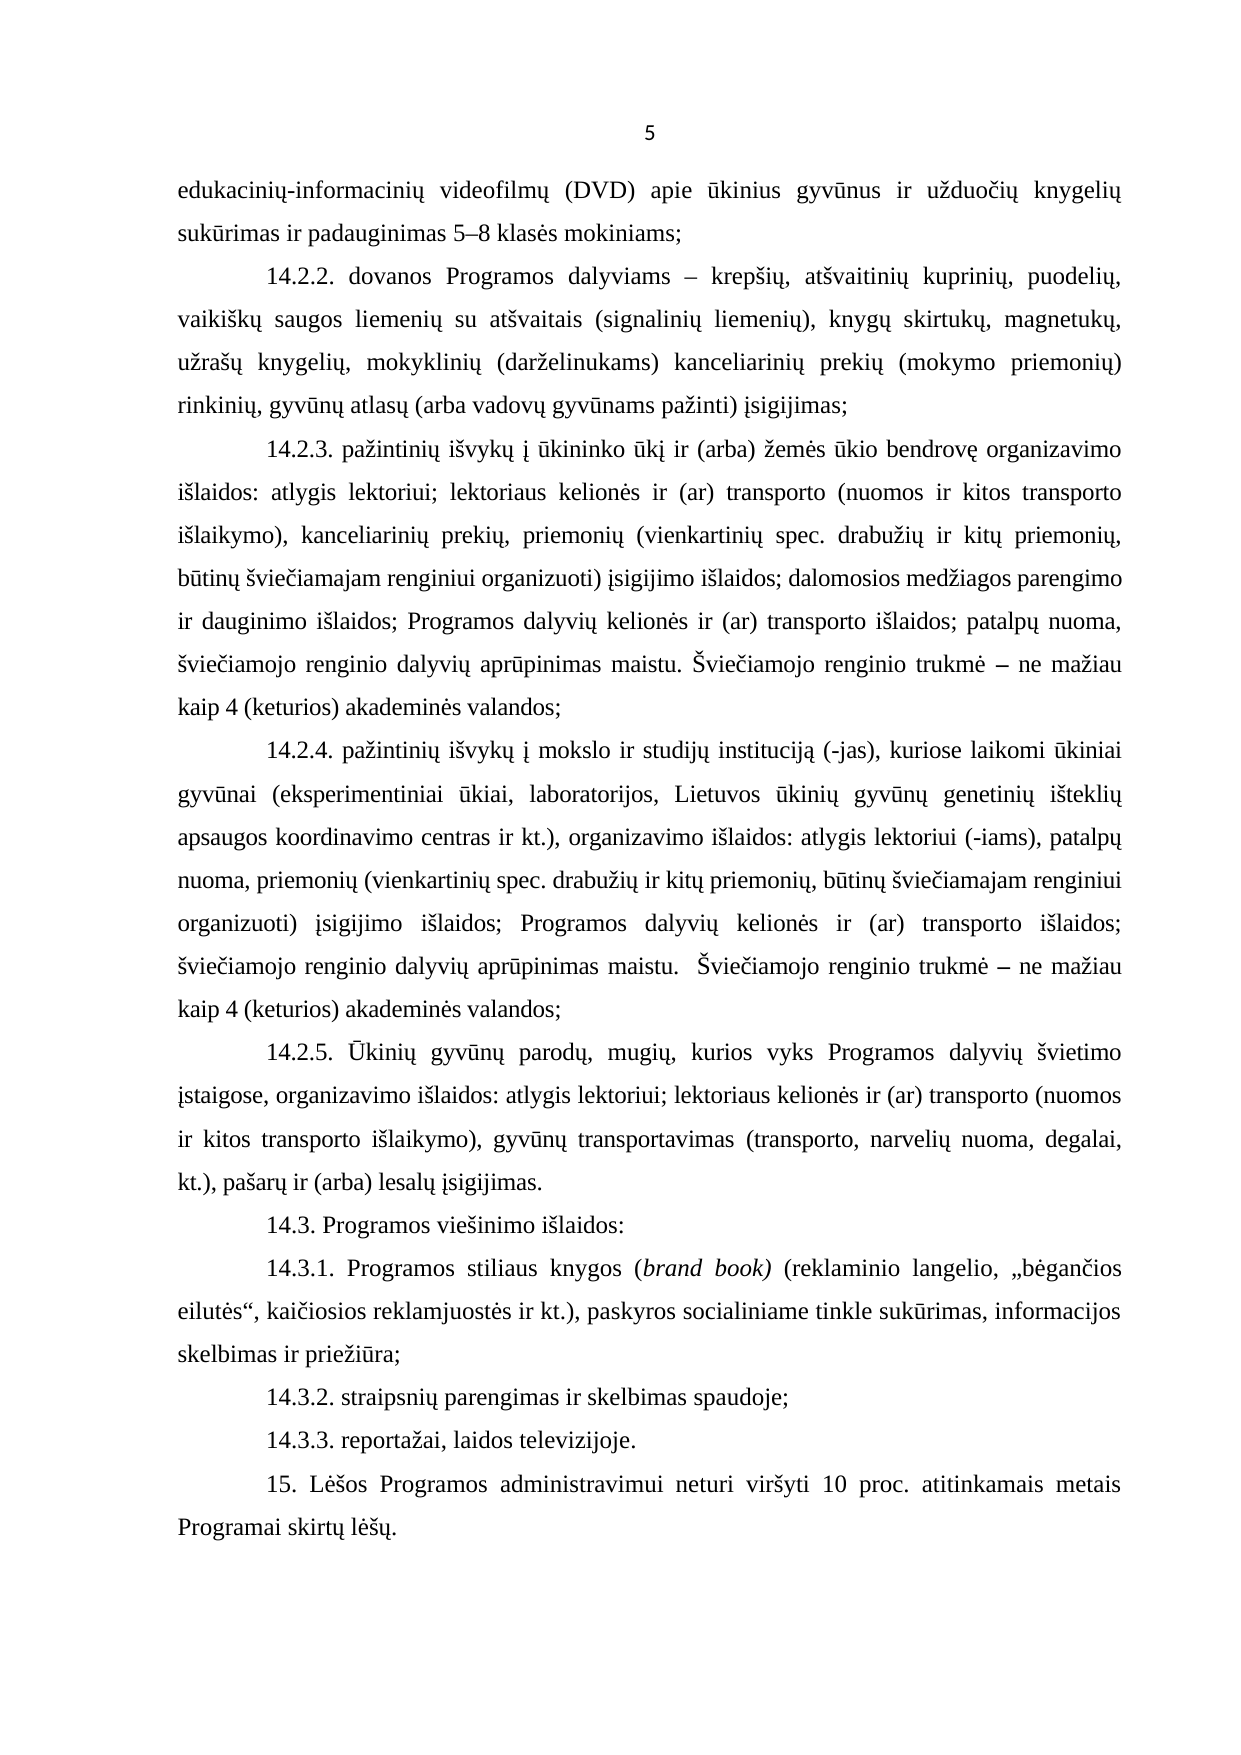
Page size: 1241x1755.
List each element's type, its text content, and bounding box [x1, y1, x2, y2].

text edukacinių-informacinių videofilmų (DVD) apie ūkinius gyvūnus ir užduočių knygelių sukūrimas ir padauginimas 5–8 klasės mokiniams; [177, 175, 1122, 247]
text 14.2.2. dovanos Programos dalyviams – krepšių, atšvaitinių kuprinių, puodelių, vaikiškų saugos liemenių su atšvaitais (signalinių liemenių), knygų skirtukų, magnetukų, užrašų knygelių, mokyklinių (darželinukams) kanceliarinių prekių (mokymo priemonių) rinkinių, gyvūnų atlasų (arba vadovų gyvūnams pažinti) įsigijimas; [177, 261, 1122, 419]
text 14.3.3. reportažai, laidos televizijoje. [177, 1426, 1122, 1454]
text 14.2.3. pažintinių išvykų į ūkininko ūkį ir (arba) žemės ūkio bendrovę organizavimo išlaidos: atlygis lektoriui; lektoriaus kelionės ir (ar) transporto (nuomos ir kitos transporto išlaikymo), kanceliarinių prekių, priemonių (vienkartinių spec. drabužių ir kitų priemonių, būtinų šviečiamajam renginiui organizuoti) įsigijimo išlaidos; dalomosios medžiagos parengimo ir dauginimo išlaidos; Programos dalyvių kelionės ir (ar) transporto išlaidos; patalpų nuoma, šviečiamojo renginio dalyvių aprūpinimas maistu. Šviečiamojo renginio trukmė – ne mažiau kaip 4 (keturios) akademinės valandos; [177, 434, 1122, 721]
text 14.2.4. pažintinių išvykų į mokslo ir studijų instituciją (-jas), kuriose laikomi ūkiniai gyvūnai (eksperimentiniai ūkiai, laboratorijos, Lietuvos ūkinių gyvūnų genetinių išteklių apsaugos koordinavimo centras ir kt.), organizavimo išlaidos: atlygis lektoriui (-iams), patalpų nuoma, priemonių (vienkartinių spec. drabužių ir kitų priemonių, būtinų šviečiamajam renginiui organizuoti) įsigijimo išlaidos; Programos dalyvių kelionės ir (ar) transporto išlaidos; šviečiamojo renginio dalyvių aprūpinimas maistu. Šviečiamojo renginio trukmė – ne mažiau kaip 4 (keturios) akademinės valandos; [177, 736, 1122, 1023]
text 14.3. Programos viešinimo išlaidos: [177, 1210, 1122, 1239]
text 14.3.2. straipsnių parengimas ir skelbimas spaudoje; [177, 1382, 1122, 1411]
text 14.3.1. Programos stiliaus knygos (brand book) (reklaminio langelio, „bėgančios eilutės“, kaičiosios reklamjuostės ir kt.), paskyros socialiniame tinkle sukūrimas, informacijos skelbimas ir priežiūra; [177, 1253, 1122, 1368]
text 14.2.5. Ūkinių gyvūnų parodų, mugių, kurios vyks Programos dalyvių švietimo įstaigose, organizavimo išlaidos: atlygis lektoriui; lektoriaus kelionės ir (ar) transporto (nuomos ir kitos transporto išlaikymo), gyvūnų transportavimas (transporto, narvelių nuoma, degalai, kt.), pašarų ir (arba) lesalų įsigijimas. [177, 1037, 1122, 1196]
text 15. Lėšos Programos administravimui neturi viršyti 10 proc. atitinkamais metais Programai skirtų lėšų. [177, 1469, 1122, 1541]
